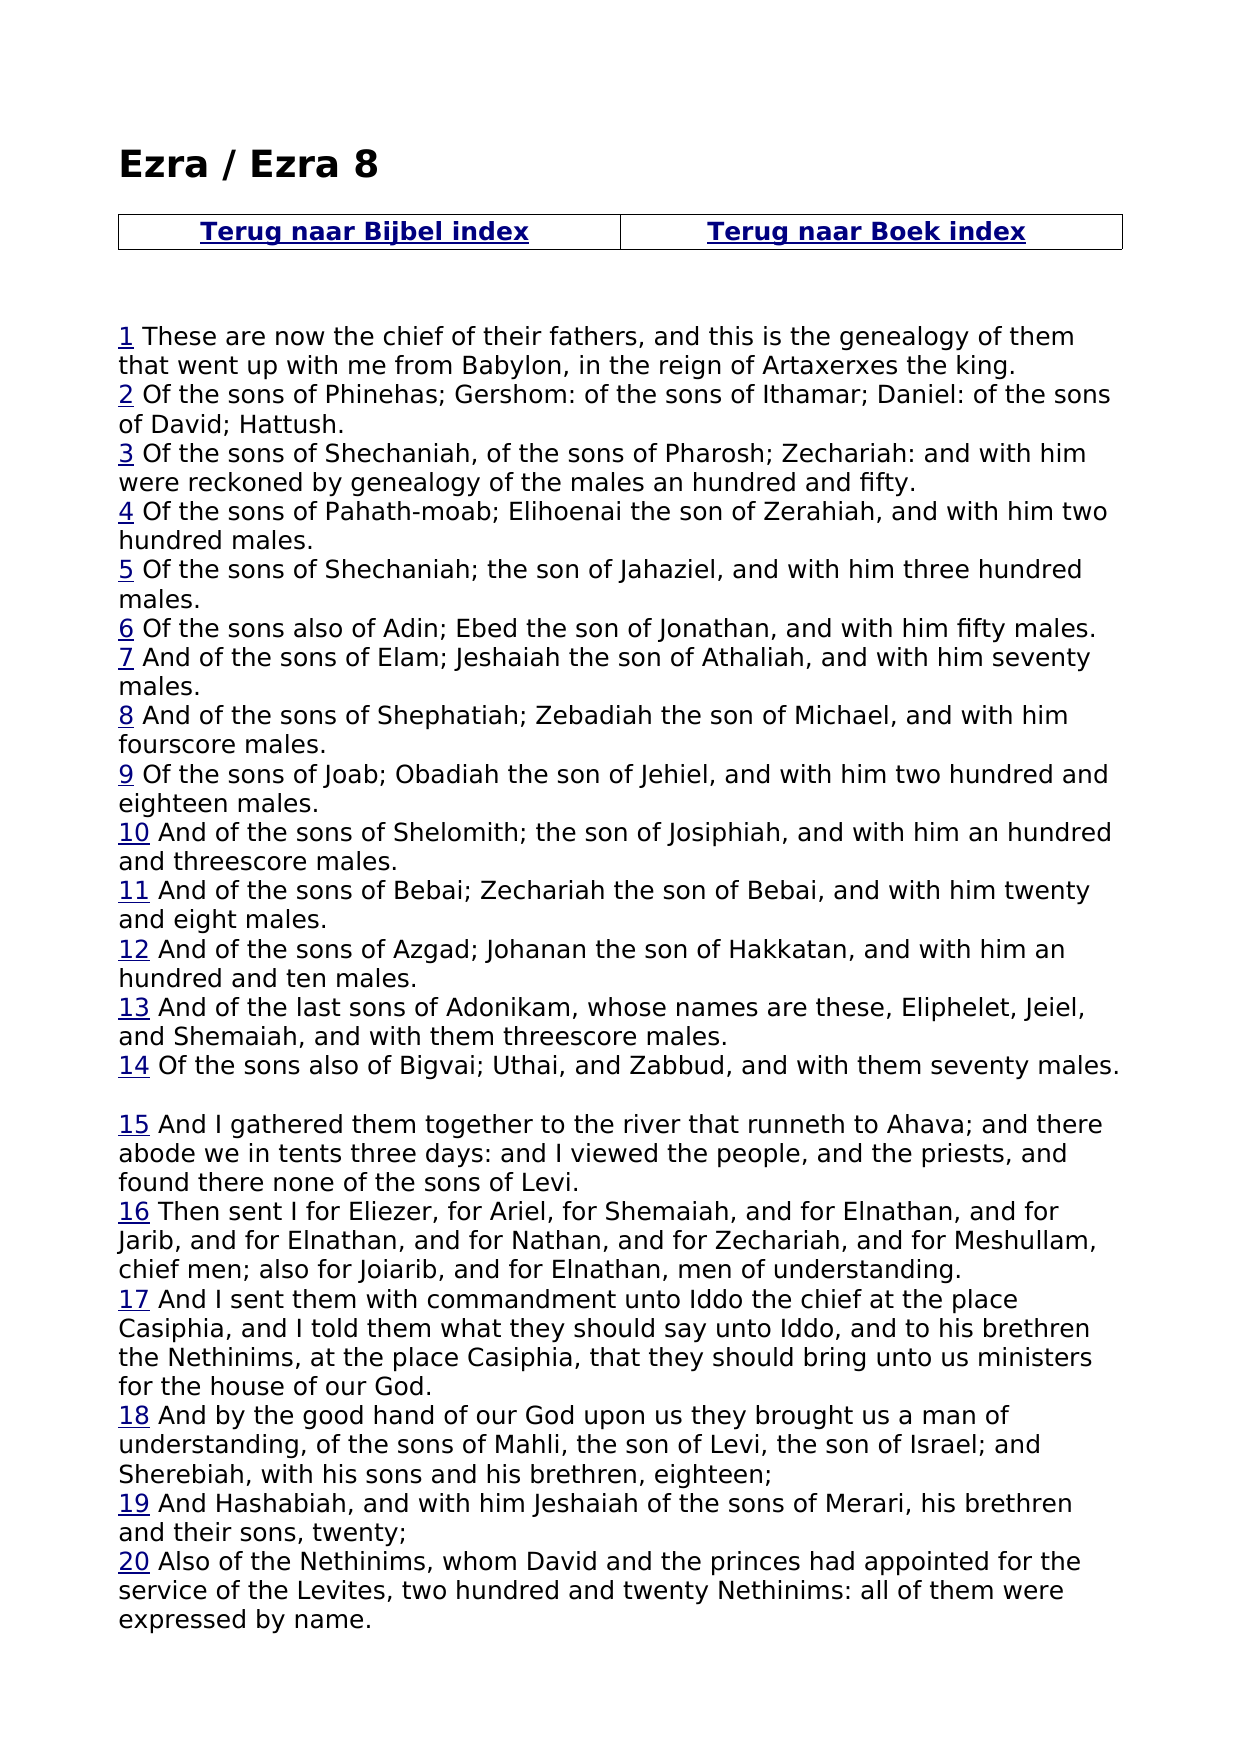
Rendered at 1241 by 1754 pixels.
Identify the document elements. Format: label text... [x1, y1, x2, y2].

table_header Terug naar Bijbel index [119, 215, 620, 249]
table_header Terug naar Boek index [621, 215, 1122, 249]
text 1 These are now the chief of their fathers, and this is the genealogy of them that went up with me from Babylon, in the reign of Artaxerxes the king. 2 Of the sons of Phinehas; Gershom: of the sons of Ithamar; Daniel: of the sons of David; Hattush. 3 Of the sons of Shechaniah, of the sons of Pharosh; Zechariah: and with him were reckoned by genealogy of the males an hundred and fifty. 4 Of the sons of Pahath-moab; Elihoenai the son of Zerahiah, and with him two hundred males. 5 Of the sons of Shechaniah; the son of Jahaziel, and with him three hundred males. 6 Of the sons also of Adin; Ebed the son of Jonathan, and with him fifty males. 7 And of the sons of Elam; Jeshaiah the son of Athaliah, and with him seventy males. 8 And of the sons of Shephatiah; Zebadiah the son of Michael, and with him fourscore males. 9 Of the sons of Joab; Obadiah the son of Jehiel, and with him two hundred and eighteen males. 10 And of the sons of Shelomith; the son of Josiphiah, and with him an hundred and threescore males. 11 And of the sons of Bebai; Zechariah the son of Bebai, and with him twenty and eight males. 12 And of the sons of Azgad; Johanan the son of Hakkatan, and with him an hundred and ten males. 13 And of the last sons of Adonikam, whose names are these, Eliphelet, Jeiel, and Shemaiah, and with them threescore males. 14 Of the sons also of Bigvai; Uthai, and Zabbud, and with them seventy males. 15 And I gathered them together to the river that runneth to Ahava; and there abode we in tents three days: and I viewed the people, and the priests, and found there none of the sons of Levi. 16 Then sent I for Eliezer, for Ariel, for Shemaiah, and for Elnathan, and for Jarib, and for Elnathan, and for Nathan, and for Zechariah, and for Meshullam, chief men; also for Joiarib, and for Elnathan, men of understanding. 17 And I sent them with commandment unto Iddo the chief at the place Casiphia, and I told them what they should say unto Iddo, and to his brethren the Nethinims, at the place Casiphia, that they should bring unto us ministers for the house of our God. 18 And by the good hand of our God upon us they brought us a man of understanding, of the sons of Mahli, the son of Levi, the son of Israel; and Sherebiah, with his sons and his brethren, eighteen; 19 And Hashabiah, and with him Jeshaiah of the sons of Merari, his brethren and their sons, twenty; 20 Also of the Nethinims, whom David and the princes had appointed for the service of the Levites, two hundred and twenty Nethinims: all of them were expressed by name. [118, 264, 1122, 1635]
subtitle Ezra / Ezra 8 [118, 143, 1122, 187]
